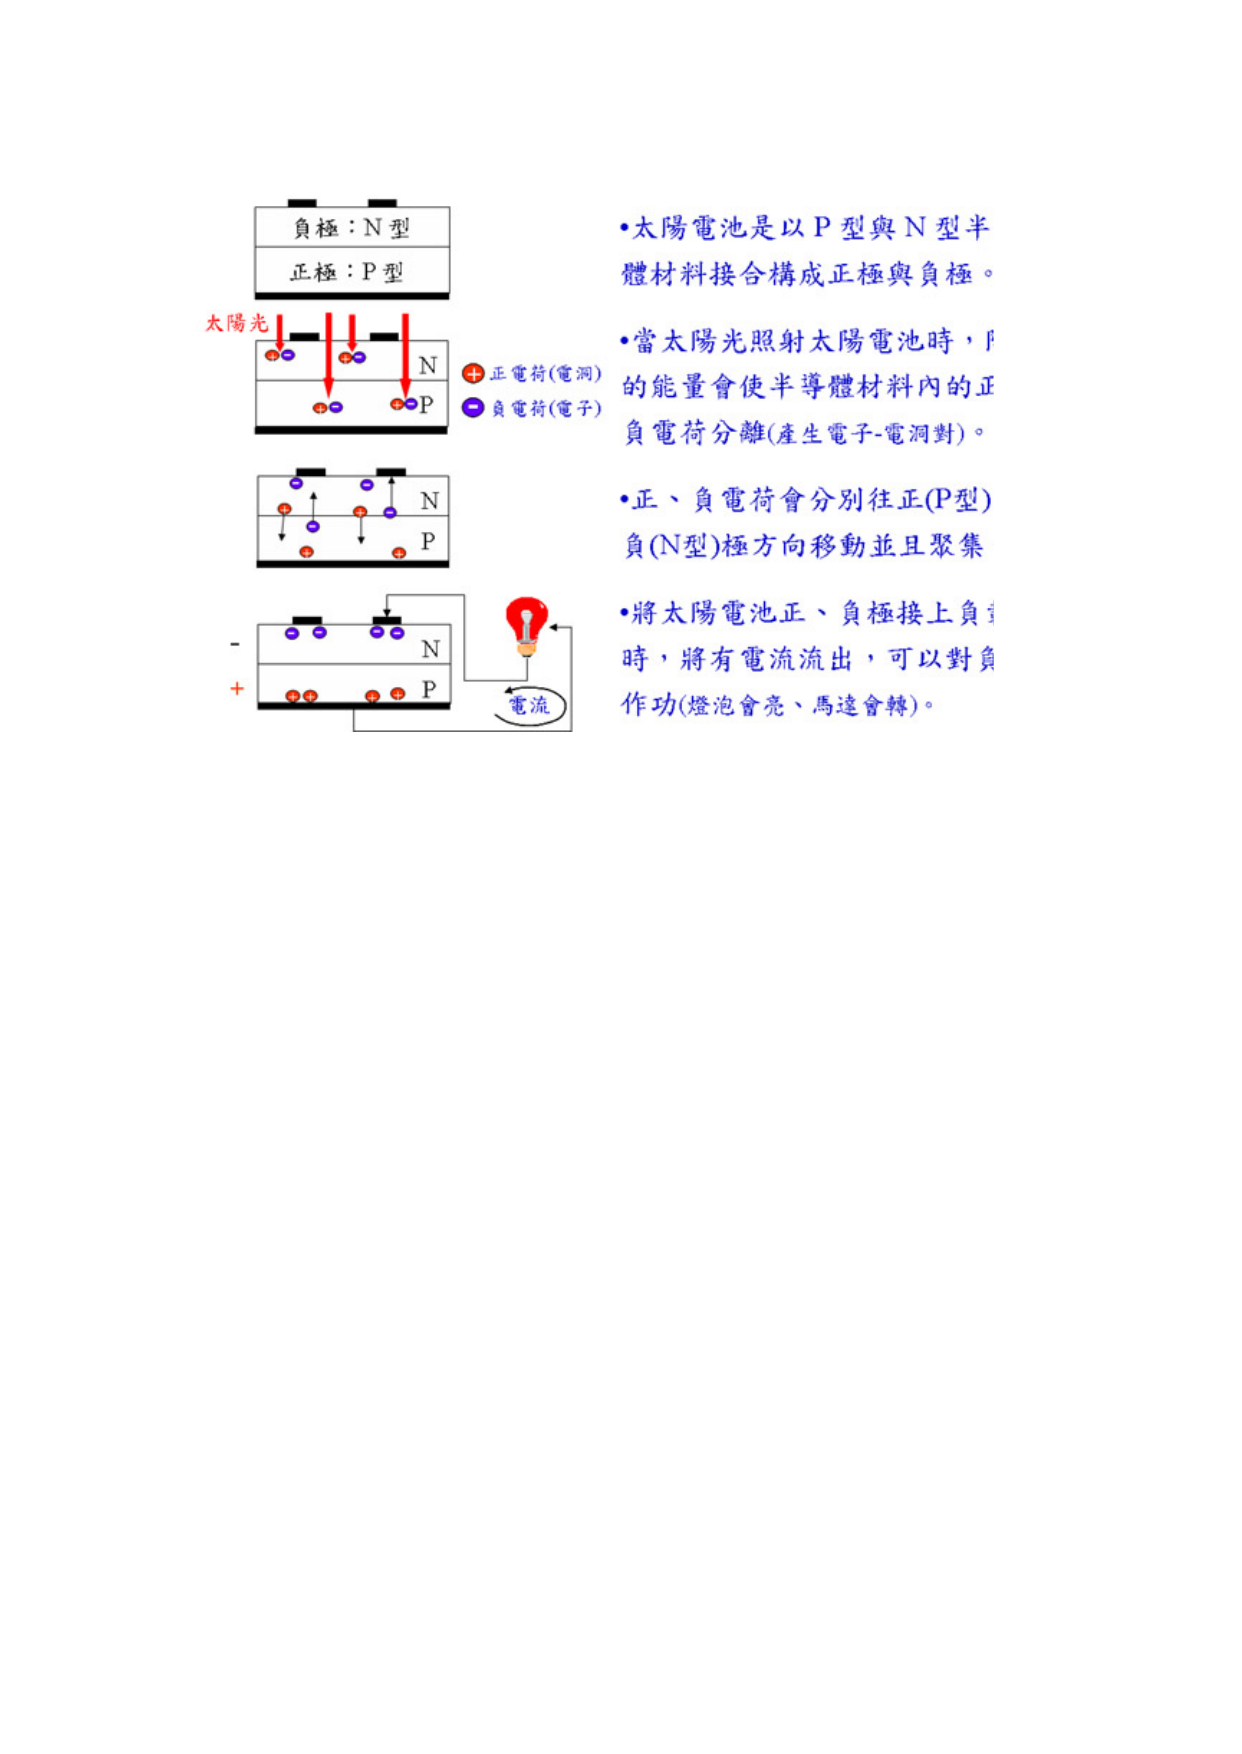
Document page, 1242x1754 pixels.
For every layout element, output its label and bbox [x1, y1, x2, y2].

picture [195, 195, 994, 732]
